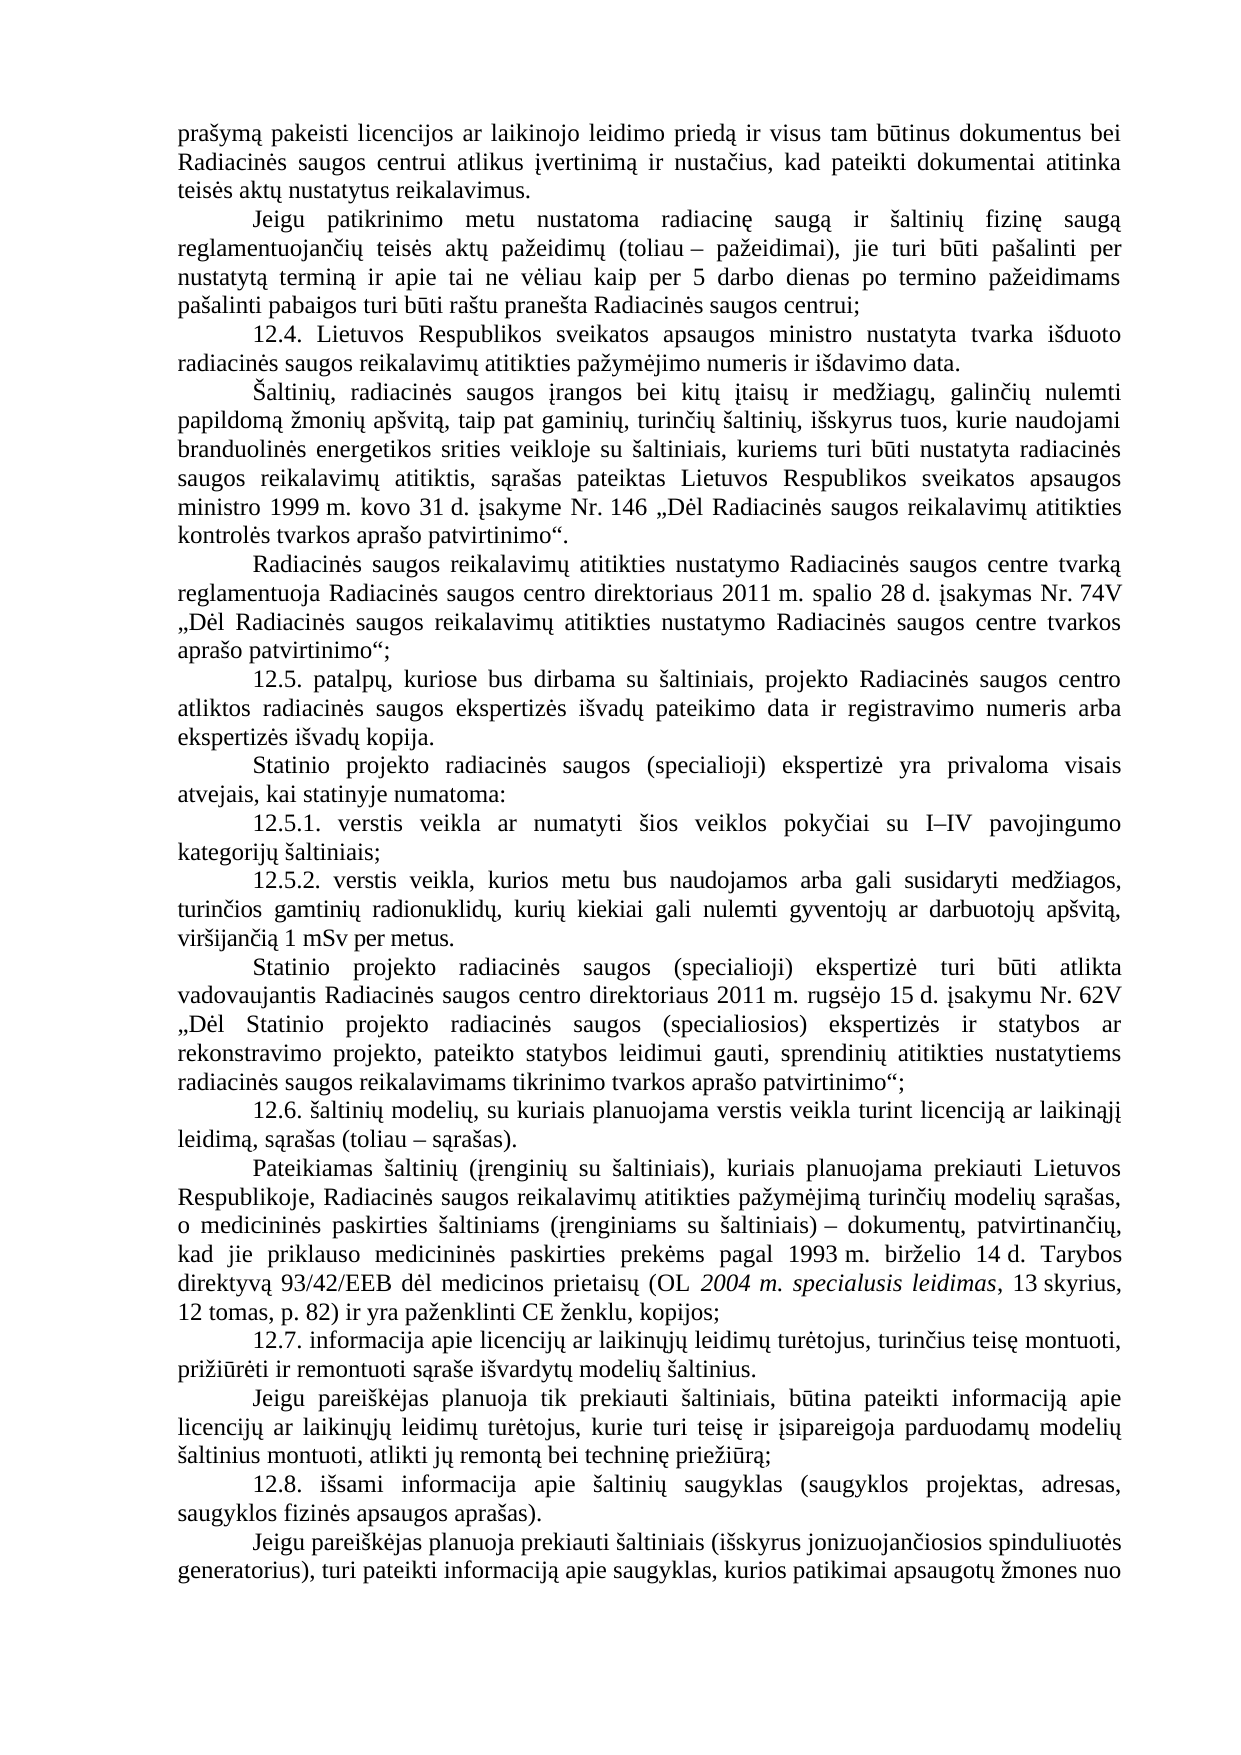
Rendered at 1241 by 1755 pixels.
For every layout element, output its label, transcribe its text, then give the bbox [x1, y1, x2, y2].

text Jeigu pareiškėjas planuoja prekiauti šaltiniais (išskyrus jonizuojančiosios spinduliuotės generatorius), turi pateikti informaciją apie saugyklas, kurios patikimai apsaugotų žmones nuo [177, 1527, 1122, 1584]
text Radiacinės saugos reikalavimų atitikties nustatymo Radiacinės saugos centre tvarką reglamentuoja Radiacinės saugos centro direktoriaus 2011 m. spalio 28 d. įsakymas Nr. 74V „Dėl Radiacinės saugos reikalavimų atitikties nustatymo Radiacinės saugos centre tvarkos aprašo patvirtinimo“; [177, 549, 1122, 664]
text 12.7. informacija apie licencijų ar laikinųjų leidimų turėtojus, turinčius teisę montuoti, prižiūrėti ir remontuoti sąraše išvardytų modelių šaltinius. [177, 1326, 1122, 1383]
text 12.5.1. verstis veikla ar numatyti šios veiklos pokyčiai su I–IV pavojingumo kategorijų šaltiniais; [177, 808, 1122, 866]
text 12.5.2. verstis veikla, kurios metu bus naudojamos arba gali susidaryti medžiagos, turinčios gamtinių radionuklidų, kurių kiekiai gali nulemti gyventojų ar darbuotojų apšvitą, viršijančią 1 mSv per metus. [177, 866, 1122, 952]
text 12.4. Lietuvos Respublikos sveikatos apsaugos ministro nustatyta tvarka išduoto radiacinės saugos reikalavimų atitikties pažymėjimo numeris ir išdavimo data. [177, 319, 1122, 377]
text 12.8. išsami informacija apie šaltinių saugyklas (saugyklos projektas, adresas, saugyklos fizinės apsaugos aprašas). [177, 1469, 1122, 1527]
text 12.6. šaltinių modelių, su kuriais planuojama verstis veikla turint licenciją ar laikinąjį leidimą, sąrašas (toliau – sąrašas). [177, 1096, 1122, 1153]
text prašymą pakeisti licencijos ar laikinojo leidimo priedą ir visus tam būtinus dokumentus bei Radiacinės saugos centrui atlikus įvertinimą ir nustačius, kad pateikti dokumentai atitinka teisės aktų nustatytus reikalavimus. [177, 118, 1122, 204]
text Statinio projekto radiacinės saugos (specialioji) ekspertizė turi būti atlikta vadovaujantis Radiacinės saugos centro direktoriaus 2011 m. rugsėjo 15 d. įsakymu Nr. 62V „Dėl Statinio projekto radiacinės saugos (specialiosios) ekspertizės ir statybos ar rekonstravimo projekto, pateikto statybos leidimui gauti, sprendinių atitikties nustatytiems radiacinės saugos reikalavimams tikrinimo tvarkos aprašo patvirtinimo“; [177, 952, 1122, 1096]
text Jeigu patikrinimo metu nustatoma radiacinę saugą ir šaltinių fizinę saugą reglamentuojančių teisės aktų pažeidimų (toliau – pažeidimai), jie turi būti pašalinti per nustatytą terminą ir apie tai ne vėliau kaip per 5 darbo dienas po termino pažeidimams pašalinti pabaigos turi būti raštu pranešta Radiacinės saugos centrui; [177, 204, 1122, 319]
text Statinio projekto radiacinės saugos (specialioji) ekspertizė yra privaloma visais atvejais, kai statinyje numatoma: [177, 751, 1122, 808]
text Jeigu pareiškėjas planuoja tik prekiauti šaltiniais, būtina pateikti informaciją apie licencijų ar laikinųjų leidimų turėtojus, kurie turi teisę ir įsipareigoja parduodamų modelių šaltinius montuoti, atlikti jų remontą bei techninę priežiūrą; [177, 1383, 1122, 1469]
text 12.5. patalpų, kuriose bus dirbama su šaltiniais, projekto Radiacinės saugos centro atliktos radiacinės saugos ekspertizės išvadų pateikimo data ir registravimo numeris arba ekspertizės išvadų kopija. [177, 664, 1122, 751]
text Šaltinių, radiacinės saugos įrangos bei kitų įtaisų ir medžiagų, galinčių nulemti papildomą žmonių apšvitą, taip pat gaminių, turinčių šaltinių, išskyrus tuos, kurie naudojami branduolinės energetikos srities veikloje su šaltiniais, kuriems turi būti nustatyta radiacinės saugos reikalavimų atitiktis, sąrašas pateiktas Lietuvos Respublikos sveikatos apsaugos ministro 1999 m. kovo 31 d. įsakyme Nr. 146 „Dėl Radiacinės saugos reikalavimų atitikties kontrolės tvarkos aprašo patvirtinimo“. [177, 377, 1122, 549]
text Pateikiamas šaltinių (įrenginių su šaltiniais), kuriais planuojama prekiauti Lietuvos Respublikoje, Radiacinės saugos reikalavimų atitikties pažymėjimą turinčių modelių sąrašas, o medicininės paskirties šaltiniams (įrenginiams su šaltiniais) – dokumentų, patvirtinančių, kad jie priklauso medicininės paskirties prekėms pagal 1993 m. birželio 14 d. Tarybos direktyvą 93/42/EEB dėl medicinos prietaisų (OL 2004 m. specialusis leidimas, 13 skyrius, 12 tomas, p. 82) ir yra paženklinti CE ženklu, kopijos; [177, 1153, 1122, 1326]
